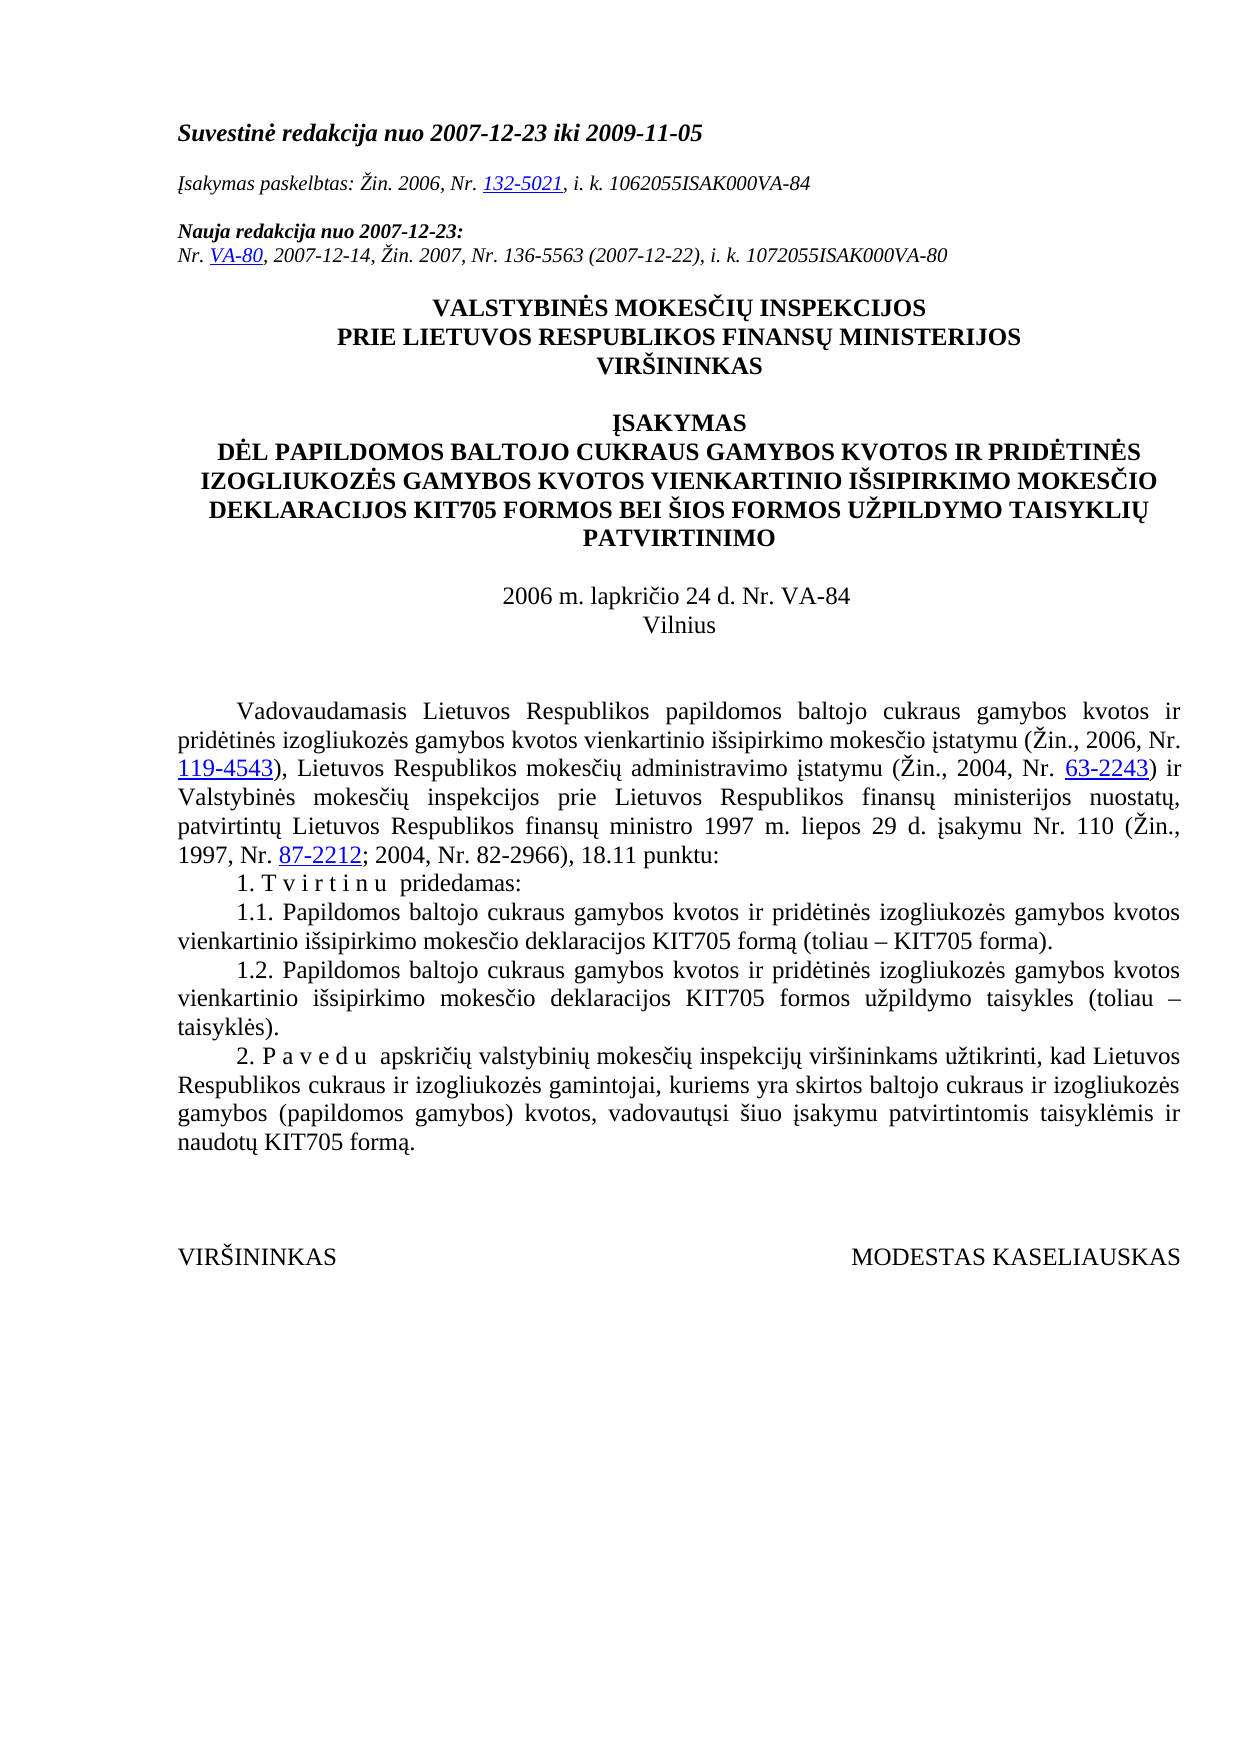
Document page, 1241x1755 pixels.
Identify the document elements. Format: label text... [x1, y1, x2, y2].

text VALSTYBINĖS MOKESČIŲ INSPEKCIJOS [177, 293, 1181, 322]
text Vilnius [177, 610, 1181, 638]
text 2. Pavedu apskričių valstybinių mokesčių inspekcijų viršininkams užtikrinti, kad Lietuvos Respublikos cukraus ir izogliukozės gamintojai, kuriems yra skirtos baltojo cukraus ir izogliukozės gamybos (papildomos gamybos) kvotos, vadovautųsi šiuo įsakymu patvirtintomis taisyklėmis ir naudotų KIT705 formą. [177, 1041, 1181, 1156]
text Nr. VA-80, 2007-12-14, Žin. 2007, Nr. 136-5563 (2007-12-22), i. k. 1072055ISAK000VA-80 [177, 243, 1181, 267]
text DĖL PAPILDOMOS BALTOJO CUKRAUS GAMYBOS KVOTOS IR PRIDĖTINĖS IZOGLIUKOZĖS GAMYBOS KVOTOS VIENKARTINIO IŠSIPIRKIMO MOKESČIO DEKLARACIJOS KIT705 FORMOS BEI ŠIOS FORMOS UŽPILDYMO TAISYKLIŲ PATVIRTINIMO [177, 437, 1181, 552]
text 1.1. Papildomos baltojo cukraus gamybos kvotos ir pridėtinės izogliukozės gamybos kvotos vienkartinio išsipirkimo mokesčio deklaracijos KIT705 formą (toliau – KIT705 forma). [177, 897, 1181, 955]
text Įsakymas paskelbtas: Žin. 2006, Nr. 132-5021, i. k. 1062055ISAK000VA-84 [177, 171, 1181, 195]
text PRIE LIETUVOS RESPUBLIKOS FINANSŲ MINISTERIJOS [177, 322, 1181, 351]
text ĮSAKYMAS [177, 408, 1181, 437]
text 1.2. Papildomos baltojo cukraus gamybos kvotos ir pridėtinės izogliukozės gamybos kvotos vienkartinio išsipirkimo mokesčio deklaracijos KIT705 formos užpildymo taisykles (toliau – taisyklės). [177, 955, 1181, 1041]
text Nauja redakcija nuo 2007-12-23: [177, 219, 1181, 243]
text Vadovaudamasis Lietuvos Respublikos papildomos baltojo cukraus gamybos kvotos ir pridėtinės izogliukozės gamybos kvotos vienkartinio išsipirkimo mokesčio įstatymu (Žin., 2006, Nr. 119-4543), Lietuvos Respublikos mokesčių administravimo įstatymu (Žin., 2004, Nr. 63-2243) ir Valstybinės mokesčių inspekcijos prie Lietuvos Respublikos finansų ministerijos nuostatų, patvirtintų Lietuvos Respublikos finansų ministro 1997 m. liepos 29 d. įsakymu Nr. 110 (Žin., 1997, Nr. 87-2212; 2004, Nr. 82-2966), 18.11 punktu: [177, 696, 1181, 868]
text VIRŠININKAS [177, 351, 1181, 380]
text 1. Tvirtinu pridedamas: [177, 868, 1181, 897]
text 2006 m. lapkričio 24 d. Nr. VA-84 [177, 581, 1181, 610]
text Suvestinė redakcija nuo 2007-12-23 iki 2009-11-05 [177, 118, 1181, 147]
text VIRŠININKAS MODESTAS KASELIAUSKAS [177, 1242, 1181, 1271]
